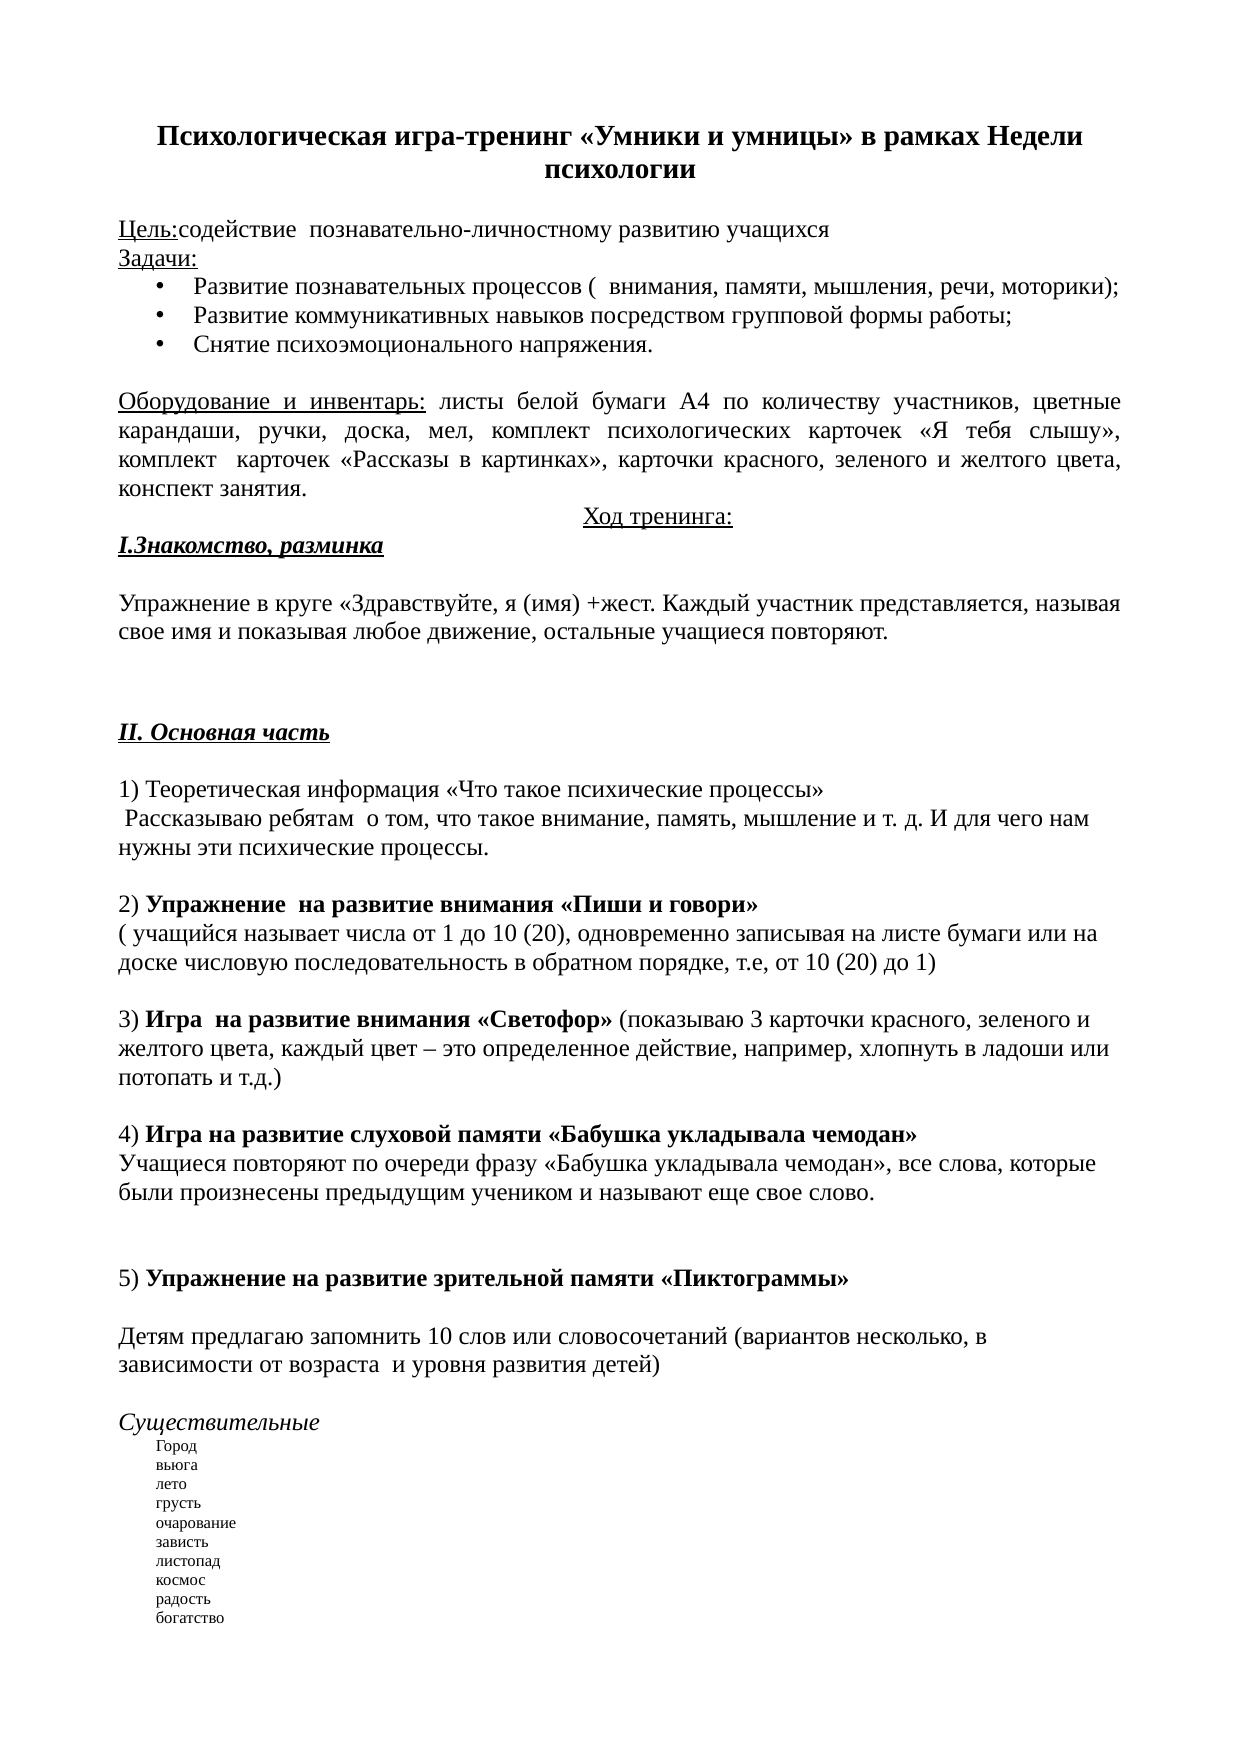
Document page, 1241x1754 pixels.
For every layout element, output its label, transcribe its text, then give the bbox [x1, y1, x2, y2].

text Цель:содействие познавательно-личностному развитию учащихся [118, 214, 1122, 243]
text радость [156, 1589, 1122, 1608]
text Город [156, 1436, 1122, 1455]
text 5) Упражнение на развитие зрительной памяти «Пиктограммы» [118, 1263, 1122, 1292]
text 2) Упражнение на развитие внимания «Пиши и говори» [118, 889, 1122, 918]
text очарование [156, 1512, 1122, 1532]
text Оборудование и инвентарь: листы белой бумаги А4 по количеству участников, цветные карандаши, ручки, доска, мел, комплект психологических карточек «Я тебя слышу», комплект карточек «Рассказы в картинках», карточки красного, зеленого и желтого цвета, конспект занятия. [118, 386, 1122, 501]
text грусть [156, 1493, 1122, 1512]
list Ход тренинга: [156, 501, 1122, 530]
text Учащиеся повторяют по очереди фразу «Бабушка укладывала чемодан», все слова, которые были произнесены предыдущим учеником и называют еще свое слово. [118, 1148, 1122, 1206]
list Снятие психоэмоционального напряжения. [156, 329, 1122, 358]
text 3) Игра на развитие внимания «Светофор» (показываю 3 карточки красного, зеленого и желтого цвета, каждый цвет – это определенное действие, например, хлопнуть в ладоши или потопать и т.д.) [118, 1004, 1122, 1091]
text листопад [156, 1551, 1122, 1570]
text Детям предлагаю запомнить 10 слов или словосочетаний (вариантов несколько, в зависимости от возраста и уровня развития детей) [118, 1321, 1122, 1378]
text Задачи: [118, 243, 1122, 271]
text Рассказываю ребятам о том, что такое внимание, память, мышление и т. д. И для чего нам нужны эти психические процессы. [118, 803, 1122, 861]
text вьюга [156, 1455, 1122, 1474]
text богатство [156, 1608, 1122, 1627]
text Существительные [118, 1407, 1122, 1436]
text Психологическая игра-тренинг «Умники и умницы» в рамках Недели психологии [118, 118, 1122, 185]
text Упражнение в круге «Здравствуйте, я (имя) +жест. Каждый участник представляется, называя свое имя и показывая любое движение, остальные учащиеся повторяют. [118, 588, 1122, 645]
text I.Знакомство, разминка [118, 530, 1122, 559]
text 1) Теоретическая информация «Что такое психические процессы» [118, 774, 1122, 803]
text лето [156, 1474, 1122, 1493]
text космос [156, 1570, 1122, 1589]
text II. Основная часть [118, 717, 1122, 746]
list Развитие познавательных процессов ( внимания, памяти, мышления, речи, моторики); [156, 271, 1122, 300]
text 4) Игра на развитие слуховой памяти «Бабушка укладывала чемодан» [118, 1119, 1122, 1148]
text ( учащийся называет числа от 1 до 10 (20), одновременно записывая на листе бумаги или на доске числовую последовательность в обратном порядке, т.е, от 10 (20) до 1) [118, 918, 1122, 976]
list Развитие коммуникативных навыков посредством групповой формы работы; [156, 300, 1122, 329]
text зависть [156, 1532, 1122, 1551]
